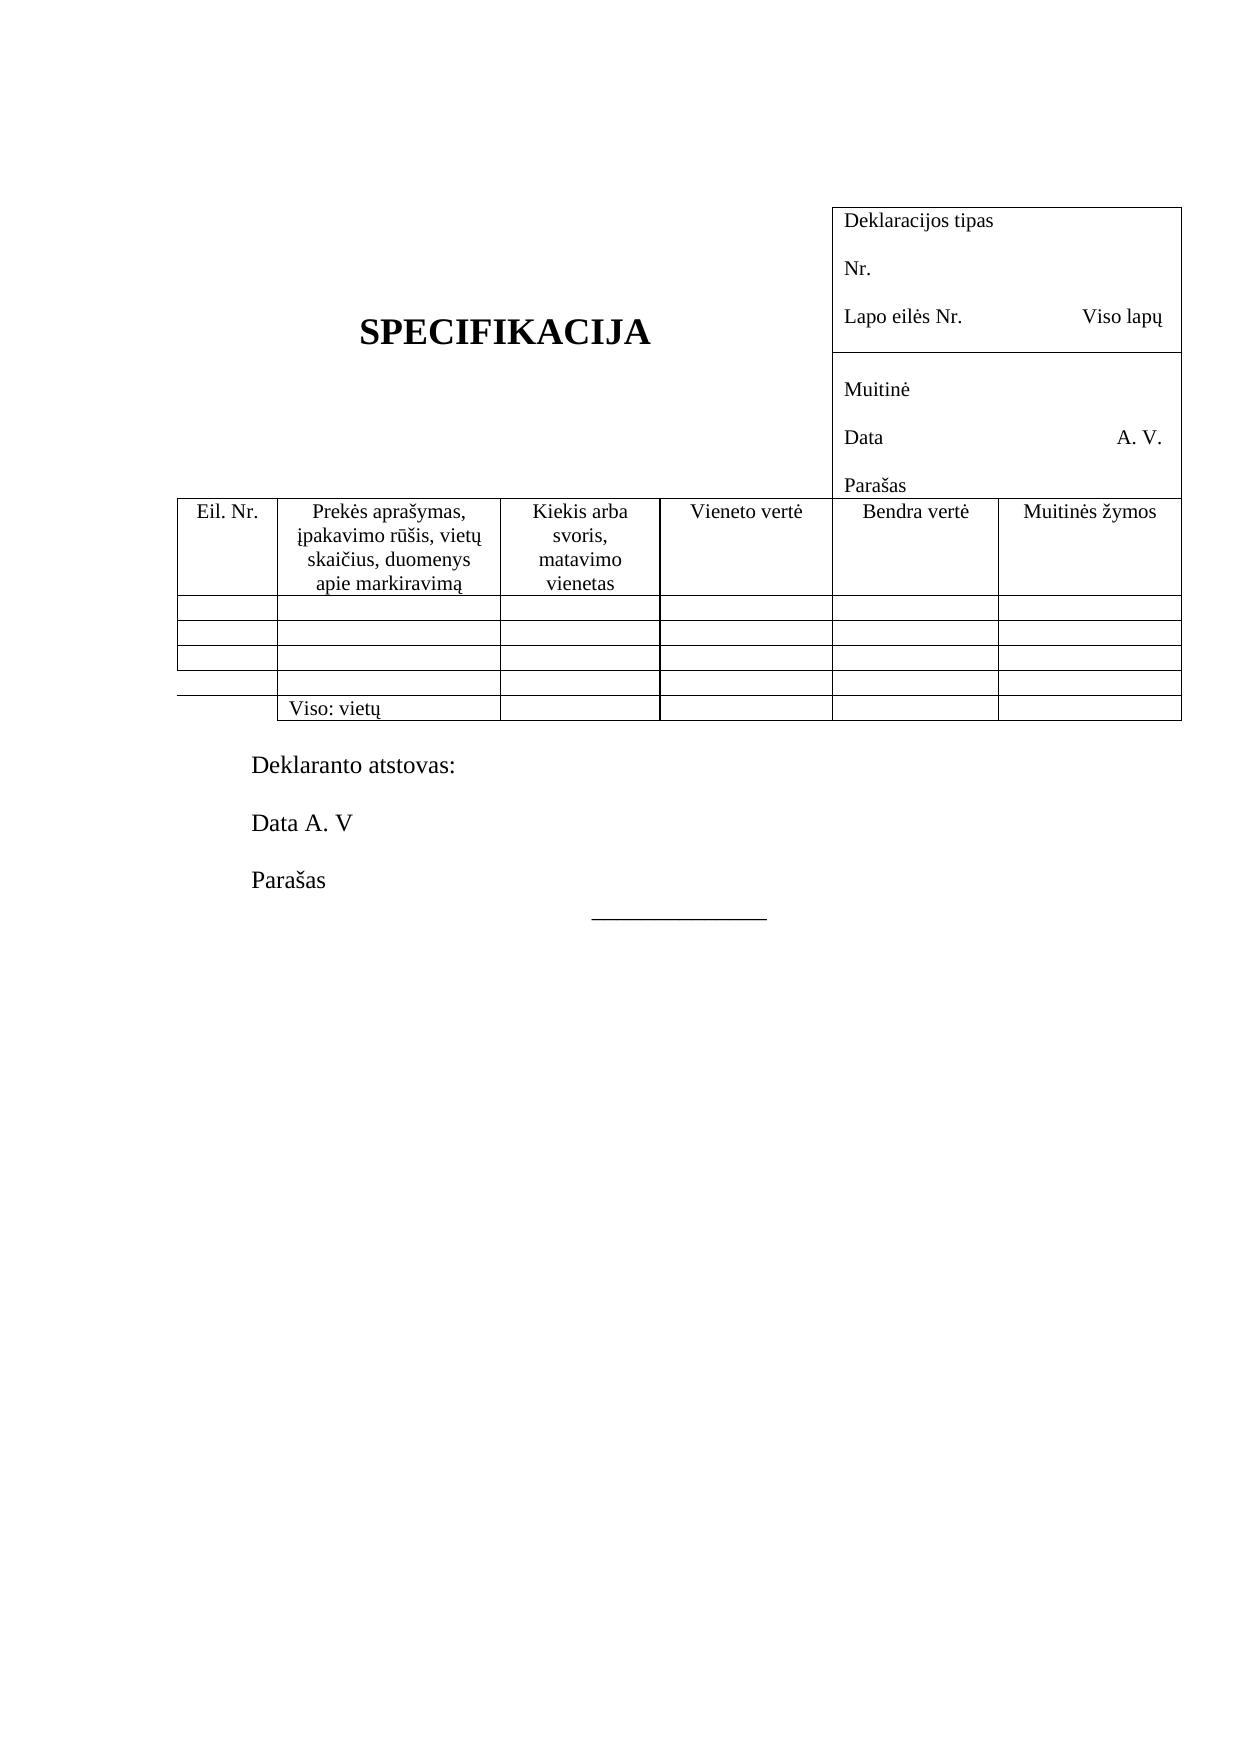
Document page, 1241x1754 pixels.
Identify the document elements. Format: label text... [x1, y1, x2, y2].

table_cell [999, 621, 1181, 645]
table_cell [999, 646, 1181, 670]
table_cell [177, 696, 277, 720]
table_cell [178, 646, 277, 670]
text ______________ [177, 894, 1181, 923]
table_cell [999, 671, 1181, 695]
table_cell [278, 596, 500, 620]
table_cell [833, 596, 998, 620]
table_cell [501, 671, 659, 695]
table_cell Muitinė Data A. V. Parašas [833, 353, 1181, 497]
table_cell Prekės aprašymas, įpakavimo rūšis, vietų skaičius, duomenys apie markiravimą [278, 499, 500, 595]
table_cell [833, 696, 998, 720]
table_cell [278, 646, 500, 670]
table_header Deklaracijos tipas Nr. Lapo eilės Nr. Viso lapų [833, 208, 1181, 352]
table_cell [833, 621, 998, 645]
table_cell [501, 621, 659, 645]
table_cell [661, 621, 832, 645]
table_cell [501, 646, 659, 670]
table_cell [833, 646, 998, 670]
table_cell [999, 696, 1181, 720]
text Parašas [177, 865, 1181, 894]
table_cell [178, 621, 277, 645]
table_header Specifikacija [177, 207, 832, 497]
table_cell [661, 596, 832, 620]
table_cell [999, 596, 1181, 620]
table_cell Kiekis arba svoris, matavimo vienetas [501, 499, 659, 595]
table_cell Eil. Nr. [178, 499, 277, 595]
table_cell [278, 671, 500, 695]
table_cell [833, 671, 998, 695]
table_cell [661, 646, 832, 670]
table_cell [278, 621, 500, 645]
table_cell Viso: vietų [278, 696, 500, 720]
table_cell [178, 596, 277, 620]
text Deklaranto atstovas: [177, 750, 1181, 779]
table_cell Muitinės žymos [999, 499, 1181, 595]
table_cell Vieneto vertė [661, 499, 832, 595]
table_cell Bendra vertė [833, 499, 998, 595]
table_cell [501, 696, 659, 720]
table_cell [661, 671, 832, 695]
table_cell [177, 671, 277, 695]
table_cell [661, 696, 832, 720]
table_cell [501, 596, 659, 620]
text Data A. V [177, 808, 1181, 836]
